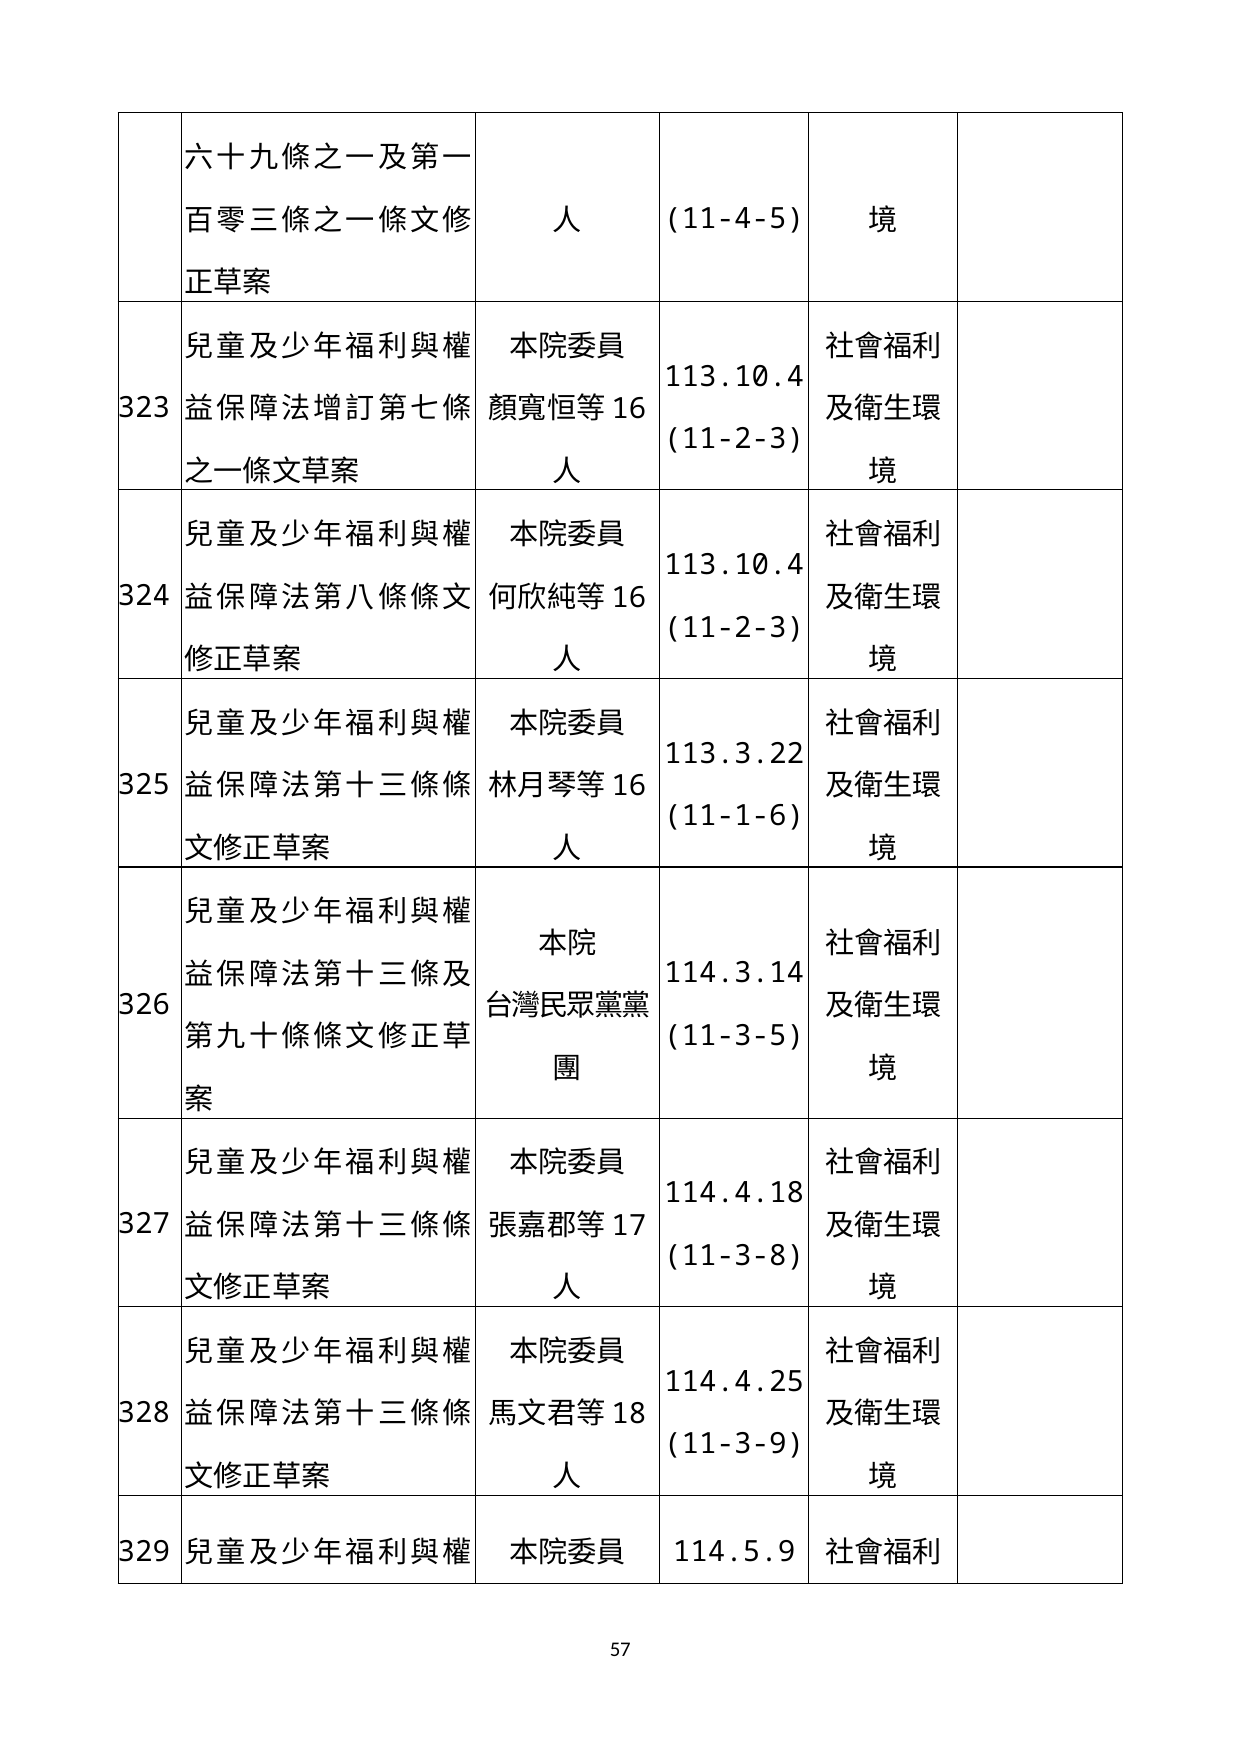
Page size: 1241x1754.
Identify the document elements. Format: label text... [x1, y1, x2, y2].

table_cell 113.10.4 (11-2-3) [660, 302, 808, 489]
table_cell [119, 1307, 181, 1494]
table_cell [958, 679, 1122, 866]
table_cell 本院委員 顏寬恒等16人 [476, 302, 659, 489]
table_cell [958, 1496, 1122, 1583]
table_cell 兒童及少年福利與權益保障法第十三條條文修正草案 [182, 679, 475, 866]
table_cell [958, 1119, 1122, 1306]
table_cell [119, 1496, 181, 1583]
table_cell 社會福利及衛生環境 [809, 490, 957, 678]
table_cell [958, 113, 1122, 301]
table_cell 兒童及少年福利與權益保障法第十三條條文修正草案 [182, 1307, 475, 1494]
table_cell 社會福利及衛生環境 [809, 679, 957, 866]
table_cell 人 [476, 113, 659, 301]
table_cell 本院 台灣民眾黨黨團 [476, 868, 659, 1117]
table_cell [119, 868, 181, 1117]
table_cell [119, 679, 181, 866]
table_cell 境 [809, 113, 957, 301]
table_cell [119, 490, 181, 678]
table_cell 兒童及少年福利與權益保障法第十三條條文修正草案 [182, 1119, 475, 1306]
table_cell [958, 490, 1122, 678]
table_cell [119, 302, 181, 489]
table_cell [119, 1119, 181, 1306]
table_cell [958, 1307, 1122, 1494]
table_cell 社會福利及衛生環境 [809, 302, 957, 489]
table_cell 本院委員 馬文君等18人 [476, 1307, 659, 1494]
table_cell 本院委員 [476, 1496, 659, 1583]
table_cell 兒童及少年福利與權益保障法第八條條文修正草案 [182, 490, 475, 678]
table_cell [119, 113, 181, 301]
table_cell 114.5.9 [660, 1496, 808, 1583]
table_cell 兒童及少年福利與權益保障法第十三條及第九十條條文修正草案 [182, 868, 475, 1117]
table_cell (11-4-5) [660, 113, 808, 301]
table_cell 本院委員 林月琴等16人 [476, 679, 659, 866]
table_cell 六十九條之一及第一百零三條之一條文修正草案 [182, 113, 475, 301]
table_cell 本院委員 何欣純等16人 [476, 490, 659, 678]
table_cell 社會福利及衛生環境 [809, 1119, 957, 1306]
table_cell 本院委員 張嘉郡等17人 [476, 1119, 659, 1306]
table_cell 社會福利及衛生環境 [809, 868, 957, 1117]
table_cell [958, 302, 1122, 489]
table_cell 兒童及少年福利與權 [182, 1496, 475, 1583]
table_cell 114.4.25 (11-3-9) [660, 1307, 808, 1494]
table_cell 社會福利 [809, 1496, 957, 1583]
table_cell 社會福利及衛生環境 [809, 1307, 957, 1494]
table_cell [958, 868, 1122, 1117]
table_cell 兒童及少年福利與權益保障法增訂第七條之一條文草案 [182, 302, 475, 489]
table_cell 113.10.4 (11-2-3) [660, 490, 808, 678]
table_cell 114.3.14 (11-3-5) [660, 868, 808, 1117]
table_cell 113.3.22 (11-1-6) [660, 679, 808, 866]
table_cell 114.4.18 (11-3-8) [660, 1119, 808, 1306]
